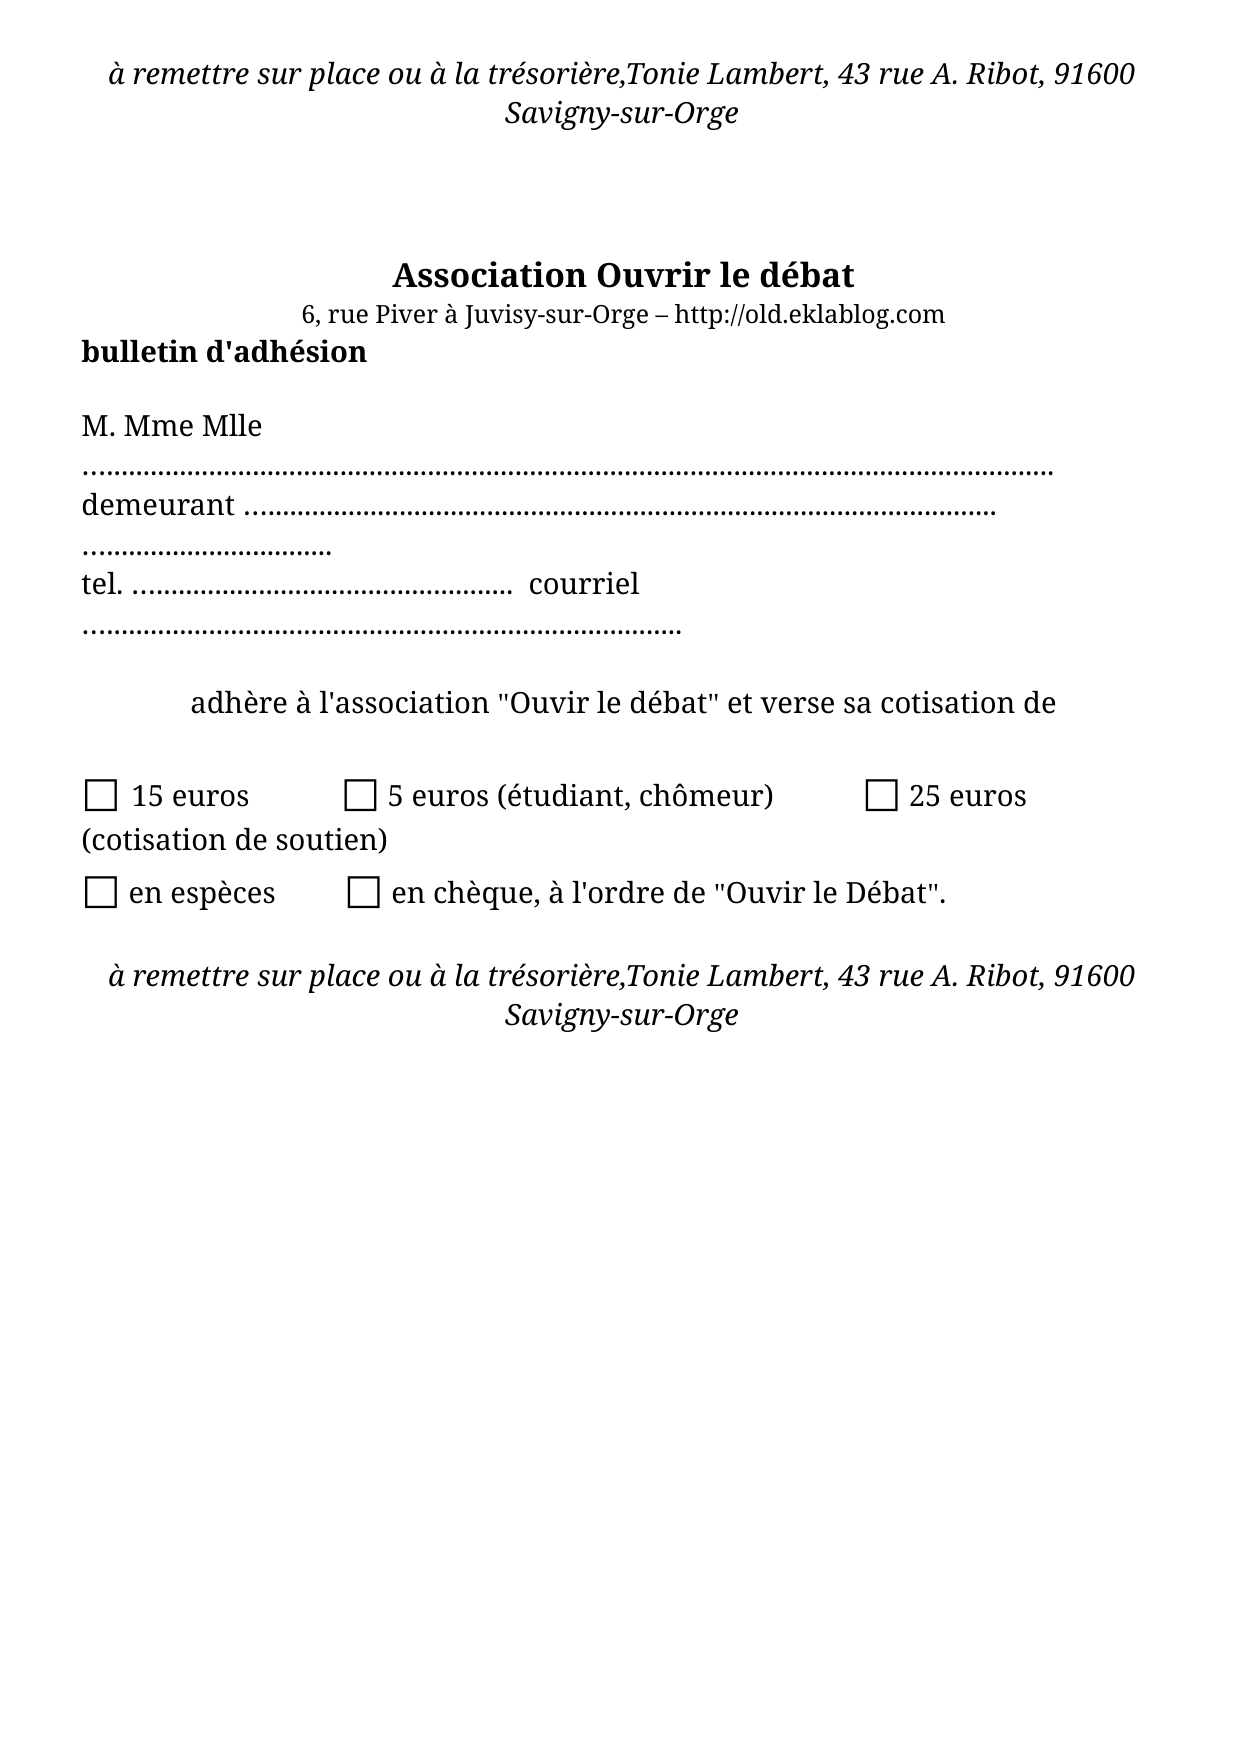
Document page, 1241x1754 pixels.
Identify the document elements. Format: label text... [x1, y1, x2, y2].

text tel. …................................................. courriel …............................................................................... [81, 563, 1166, 643]
text M. Mme Mlle ….................................................................................................................................. [81, 405, 1166, 484]
text à remettre sur place ou à la trésorière,Tonie Lambert, 43 rue A. Ribot, 91600 Savigny-sur-Orge [81, 53, 1166, 132]
text bulletin d'adhésion [81, 331, 1166, 371]
text demeurant …....................................................................................................…............................... [81, 484, 1166, 563]
text adhère à l'association "Ouvir le débat" et verse sa cotisation de [81, 683, 1166, 722]
text Association Ouvrir le débat [81, 252, 1166, 297]
text à remettre sur place ou à la trésorière,Tonie Lambert, 43 rue A. Ribot, 91600 Savigny-sur-Orge [81, 955, 1166, 1034]
text □ en espèces □ en chèque, à l'ordre de "Ouvir le Débat". [81, 858, 1166, 915]
text □ 15 euros □ 5 euros (étudiant, chômeur) □ 25 euros (cotisation de soutien) [81, 762, 1166, 858]
text 6, rue Piver à Juvisy-sur-Orge – http://old.eklablog.com [81, 297, 1166, 331]
